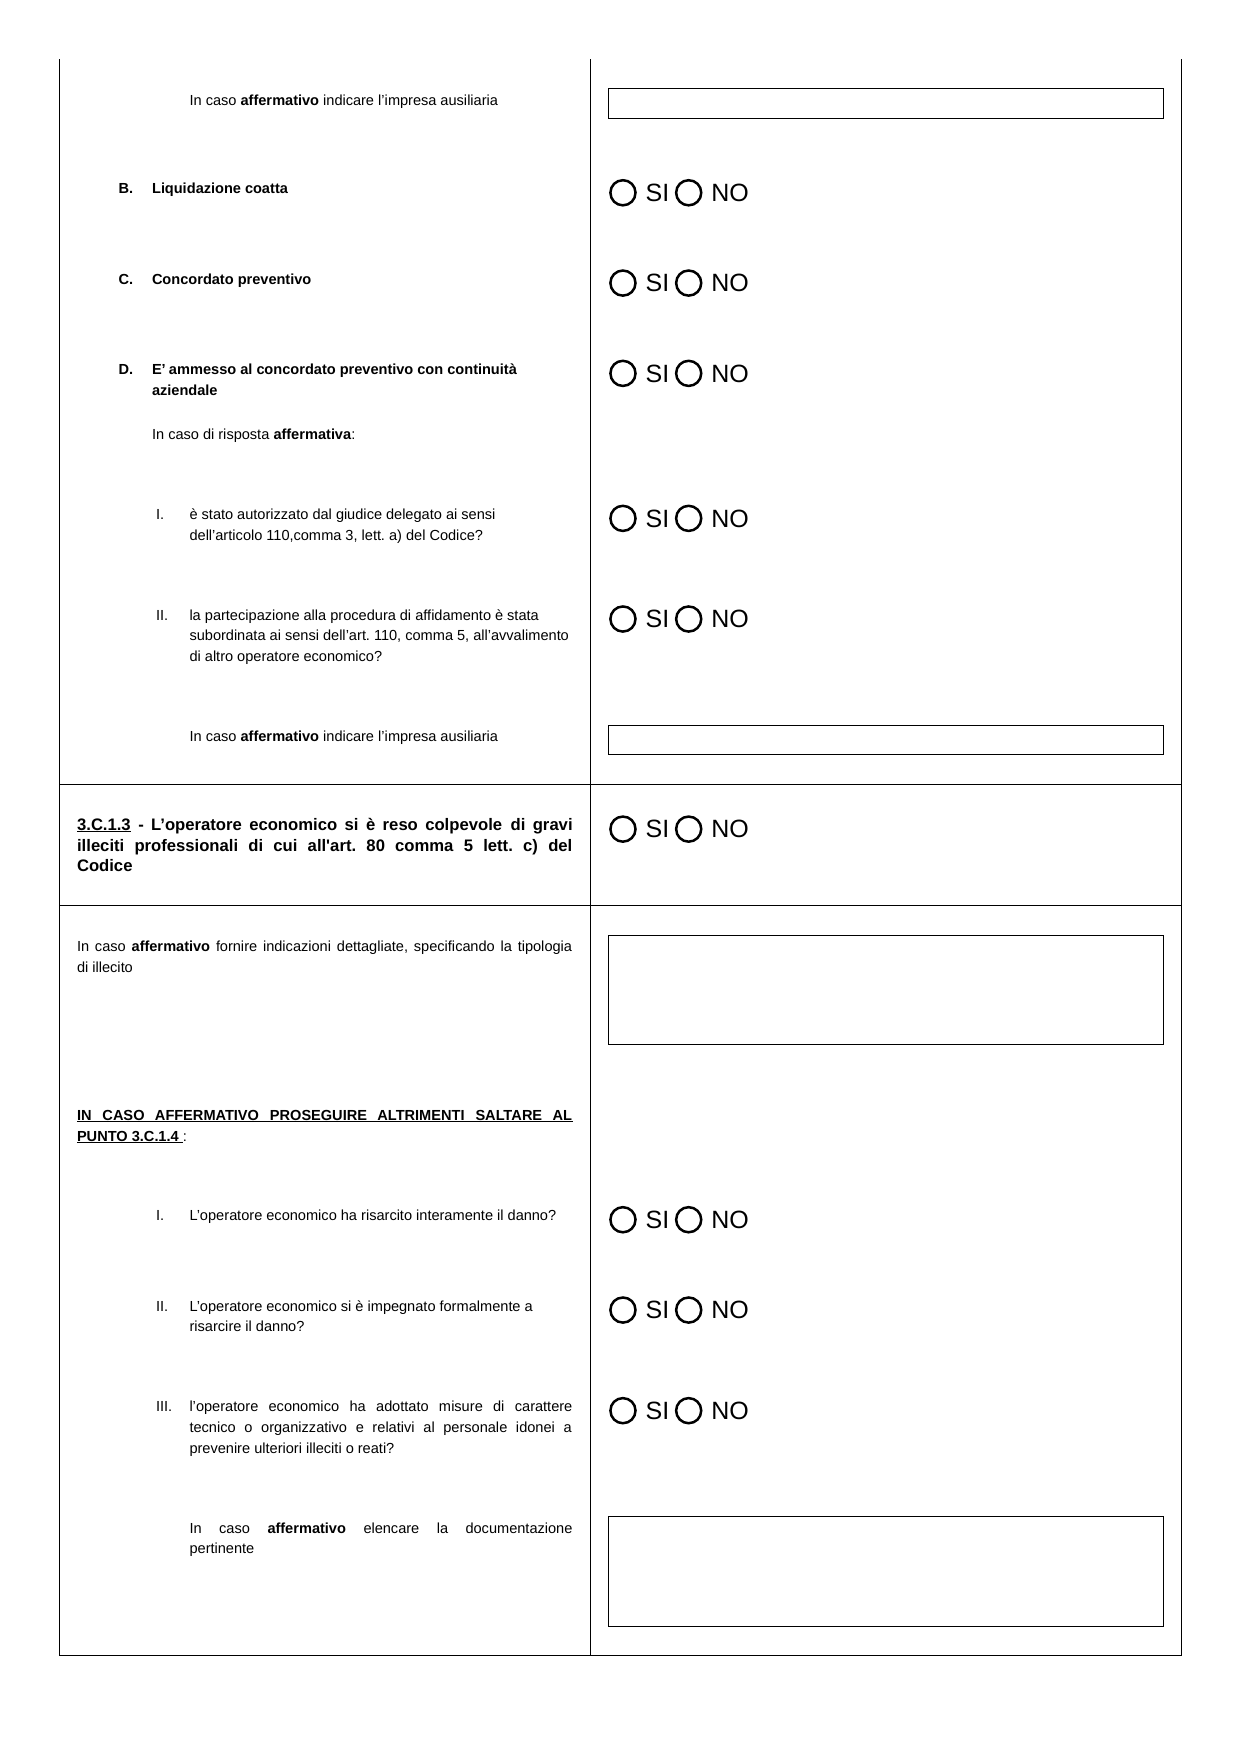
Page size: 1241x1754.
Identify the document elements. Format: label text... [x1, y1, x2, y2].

table_cell [591, 785, 1181, 905]
table_cell [591, 1074, 1181, 1174]
table_cell E’ ammesso al concordato preventivo con continuità aziendale In caso di risposta affermativa: [60, 328, 590, 473]
table_cell [591, 695, 1181, 784]
table_cell In caso affermativo indicare l’impresa ausiliaria [60, 695, 590, 784]
table_cell [591, 1265, 1181, 1366]
table_cell [591, 1175, 1181, 1265]
table_cell L’operatore economico ha risarcito interamente il danno? [60, 1175, 590, 1265]
table_cell In caso affermativo fornire indicazioni dettagliate, specificando la tipologia di illecito [60, 906, 590, 1074]
table_cell Liquidazione coatta [60, 148, 590, 238]
table_cell [591, 148, 1181, 238]
table_cell [591, 1487, 1181, 1655]
table_cell Concordato preventivo [60, 238, 590, 328]
table_cell la partecipazione alla procedura di affidamento è stata subordinata ai sensi dell’art. 110, comma 5, all’avvalimento di altro operatore economico? [60, 574, 590, 695]
table_cell [591, 574, 1181, 695]
table_cell è stato autorizzato dal giudice delegato ai sensi dell’articolo 110,comma 3, lett. a) del Codice? [60, 473, 590, 574]
table_cell [591, 1366, 1181, 1487]
table_cell IN CASO AFFERMATIVO PROSEGUIRE ALTRIMENTI SALTARE AL PUNTO 3.C.1.4 : [60, 1074, 590, 1174]
table_cell In caso affermativo elencare la documentazione pertinente [60, 1487, 590, 1655]
table_cell [591, 238, 1181, 328]
table_cell L’operatore economico si è impegnato formalmente a risarcire il danno? [60, 1265, 590, 1366]
table_cell l’operatore economico ha adottato misure di carattere tecnico o organizzativo e relativi al personale idonei a prevenire ulteriori illeciti o reati? [60, 1366, 590, 1487]
table_cell [591, 906, 1181, 1074]
table_cell [591, 59, 1181, 148]
table_cell [591, 473, 1181, 574]
table_cell [591, 328, 1181, 473]
table_cell In caso affermativo indicare l’impresa ausiliaria [60, 59, 590, 148]
table_cell 3.C.1.3 - L’operatore economico si è reso colpevole di gravi illeciti professionali di cui all'art. 80 comma 5 lett. c) del Codice [60, 785, 590, 905]
